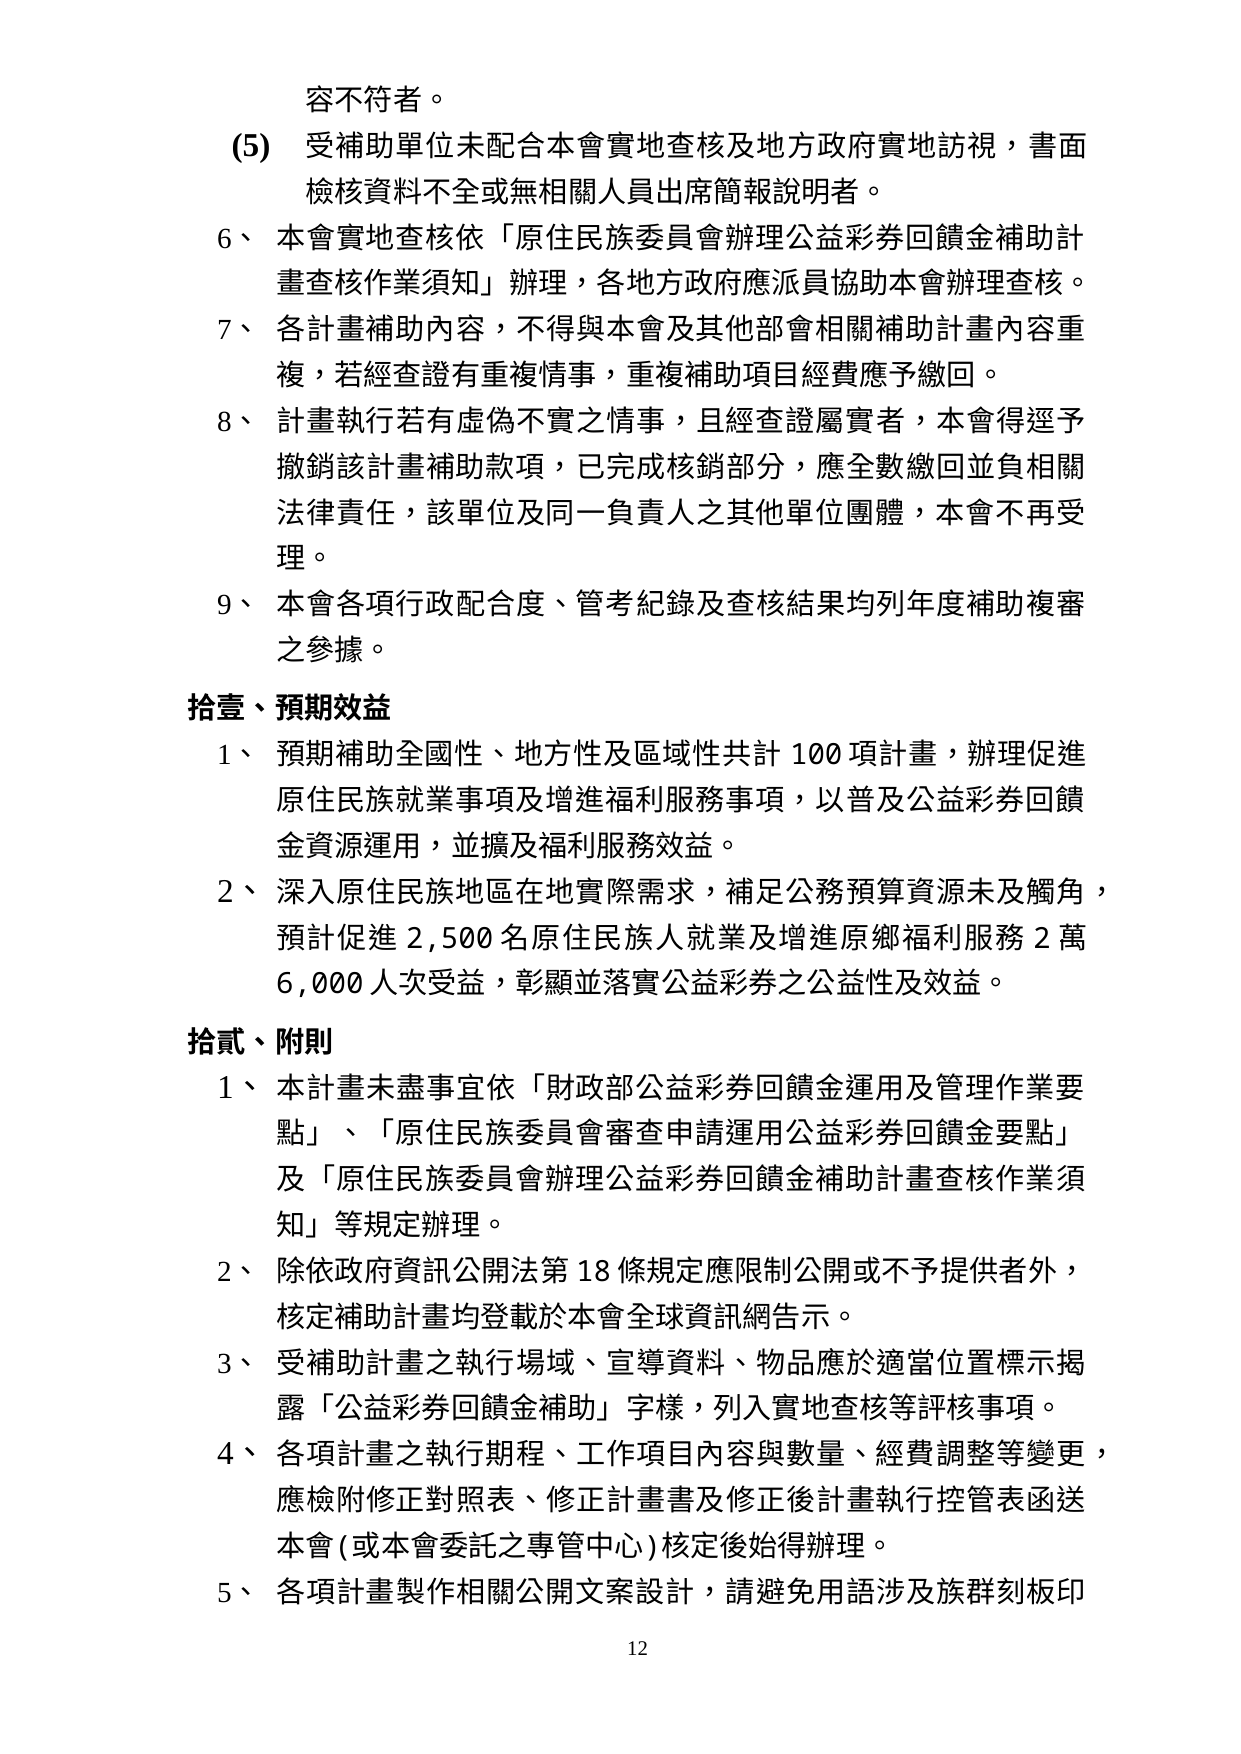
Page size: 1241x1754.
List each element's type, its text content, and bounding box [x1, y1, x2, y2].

text 拾貳、附則 [187, 1016, 1087, 1061]
list 各項計畫之執行期程、工作項目內容與數量、經費調整等變更，應檢附修正對照表、修正計畫書及修正後計畫執行控管表函送本會(或本會委託之專管中心)核定後始得辦理。 [217, 1428, 1087, 1566]
list 預期補助全國性、地方性及區域性共計100項計畫，辦理促進原住民族就業事項及增進福利服務事項，以普及公益彩券回饋金資源運用，並擴及福利服務效益。 [217, 728, 1087, 866]
list 本會實地查核依「原住民族委員會辦理公益彩券回饋金補助計畫查核作業須知」辦理，各地方政府應派員協助本會辦理查核。 [217, 211, 1087, 303]
list 受補助單位未配合本會實地查核及地方政府實地訪視，書面檢核資料不全或無相關人員出席簡報說明者。 [231, 120, 1087, 211]
list 深入原住民族地區在地實際需求，補足公務預算資源未及觸角，預計促進2,500名原住民族人就業及增進原鄉福利服務2萬6,000人次受益，彰顯並落實公益彩券之公益性及效益。 [217, 866, 1087, 1003]
list 計畫執行若有虛偽不實之情事，且經查證屬實者，本會得逕予撤銷該計畫補助款項，已完成核銷部分，應全數繳回並負相關法律責任，該單位及同一負責人之其他單位團體，本會不再受理。 [217, 395, 1087, 578]
text 拾壹、預期效益 [187, 682, 1087, 728]
list 各項計畫製作相關公開文案設計，請避免用語涉及族群刻板印 [217, 1566, 1087, 1611]
list 本計畫未盡事宜依「財政部公益彩券回饋金運用及管理作業要點」、「原住民族委員會審查申請運用公益彩券回饋金要點」及「原住民族委員會辦理公益彩券回饋金補助計畫查核作業須知」等規定辦理。 [217, 1061, 1087, 1245]
list 受補助計畫之執行場域、宣導資料、物品應於適當位置標示揭露「公益彩券回饋金補助」字樣，列入實地查核等評核事項。 [217, 1336, 1087, 1428]
list 本會各項行政配合度、管考紀錄及查核結果均列年度補助複審之參據。 [217, 578, 1087, 670]
list 各計畫補助內容，不得與本會及其他部會相關補助計畫內容重複，若經查證有重複情事，重複補助項目經費應予繳回。 [217, 303, 1087, 395]
list 除依政府資訊公開法第18條規定應限制公開或不予提供者外，核定補助計畫均登載於本會全球資訊網告示。 [217, 1245, 1087, 1336]
list 容不符者。 [231, 74, 1087, 120]
